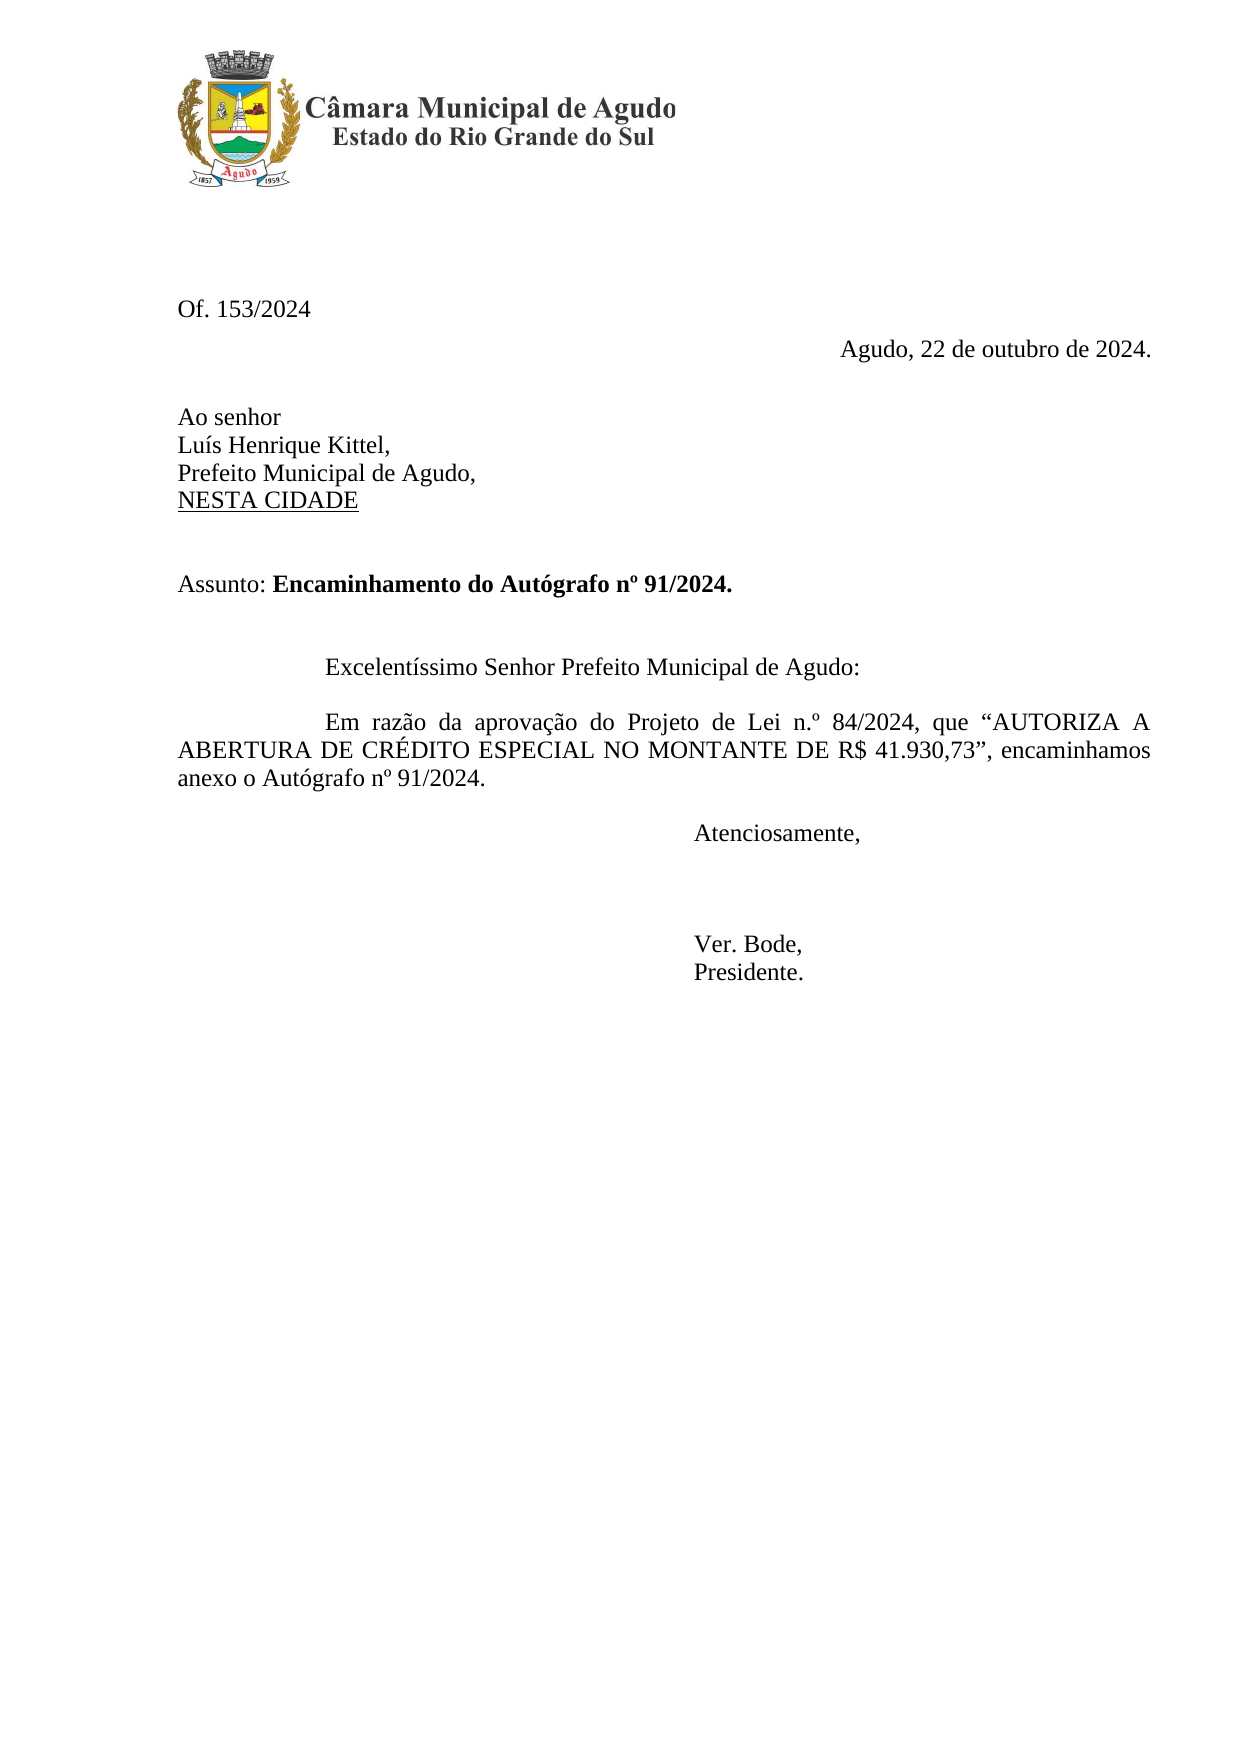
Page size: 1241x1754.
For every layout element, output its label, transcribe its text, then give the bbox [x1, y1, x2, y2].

text Em razão da aprovação do Projeto de Lei n.º 84/2024, que “AUTORIZA A ABERTURA DE CRÉDITO ESPECIAL NO MONTANTE DE R$ 41.930,73”, encaminhamos anexo o Autógrafo nº 91/2024. [177, 708, 1152, 791]
text Prefeito Municipal de Agudo, [177, 459, 1152, 487]
text NESTA CIDADE [177, 487, 1152, 514]
text Of. 153/2024 [177, 295, 1152, 323]
text Presidente. [546, 958, 1152, 985]
text Ver. Bode, [546, 930, 1152, 958]
text Luís Henrique Kittel, [177, 431, 1152, 459]
picture [177, 50, 676, 187]
text Ao senhor [177, 403, 1152, 431]
text Agudo, 22 de outubro de 2024. [177, 336, 1152, 363]
text Atenciosamente, [546, 819, 1152, 847]
text Excelentíssimo Senhor Prefeito Municipal de Agudo: [177, 653, 1152, 681]
text Assunto: Encaminhamento do Autógrafo nº 91/2024. [177, 570, 1152, 597]
